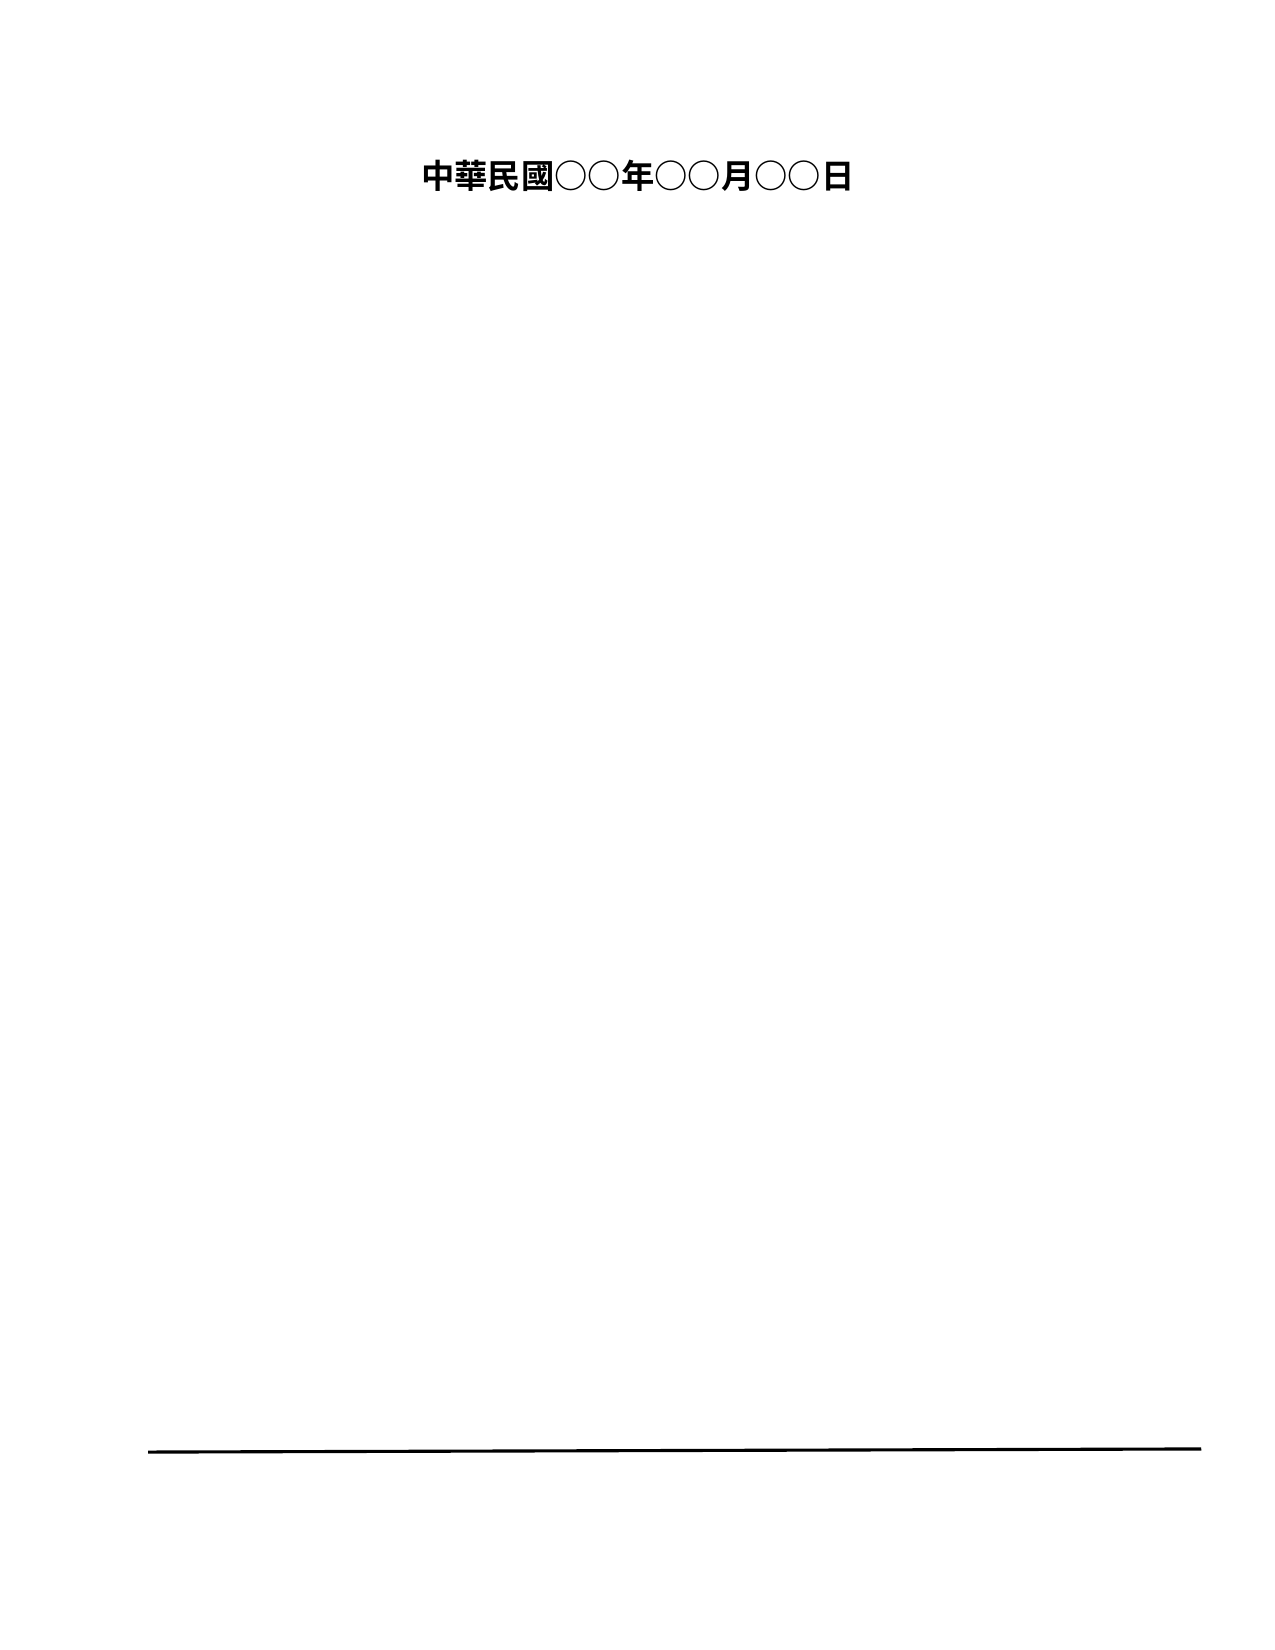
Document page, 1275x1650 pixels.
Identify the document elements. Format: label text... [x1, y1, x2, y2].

text 中華民國○○年○○月○○日 [187, 150, 1088, 198]
